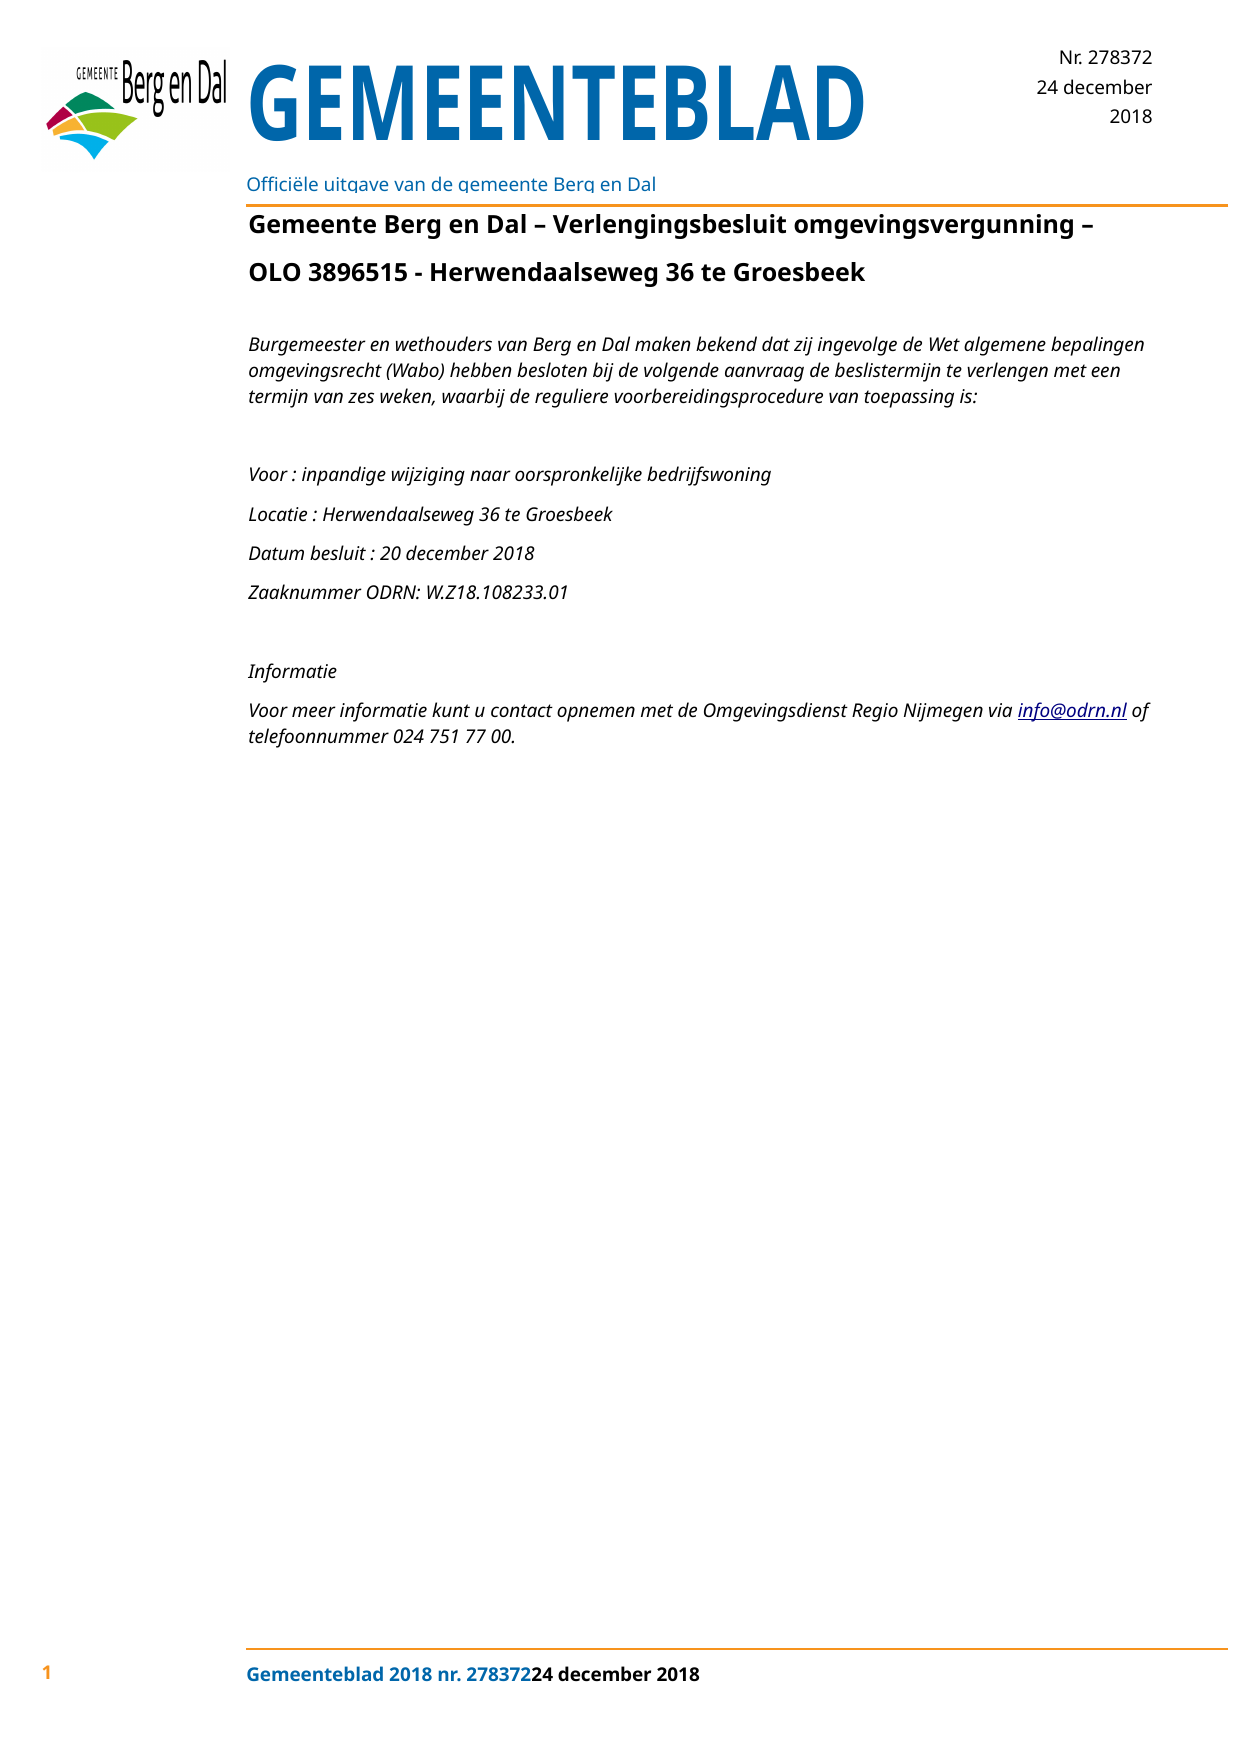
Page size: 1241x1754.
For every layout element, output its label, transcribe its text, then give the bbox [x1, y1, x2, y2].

text Gemeente Berg en Dal – Verlengingsbesluit omgevingsvergunning – OLO 3896515 - Herwendaalseweg 36 te Groesbeek [248, 207, 1152, 288]
text Datum besluit : 20 december 2018 [248, 540, 1152, 566]
text Zaaknummer ODRN: W.Z18.108233.01 [248, 579, 1152, 605]
text Burgemeester en wethouders van Berg en Dal maken bekend dat zij ingevolge de Wet algemene bepalingen omgevingsrecht (Wabo) hebben besloten bij de volgende aanvraag de beslistermijn te verlengen met een termijn van zes weken, waarbij de reguliere voorbereidingsprocedure van toepassing is: [248, 331, 1152, 409]
text Locatie : Herwendaalseweg 36 te Groesbeek [248, 501, 1152, 526]
text Voor meer informatie kunt u contact opnemen met de Omgevingsdienst Regio Nijmegen via info@odrn.nl of telefoonnummer 024 751 77 00. [248, 697, 1152, 748]
text Informatie [248, 658, 1152, 683]
text Voor : inpandige wijziging naar oorspronkelijke bedrijfswoning [248, 461, 1152, 487]
picture [41, 47, 231, 172]
